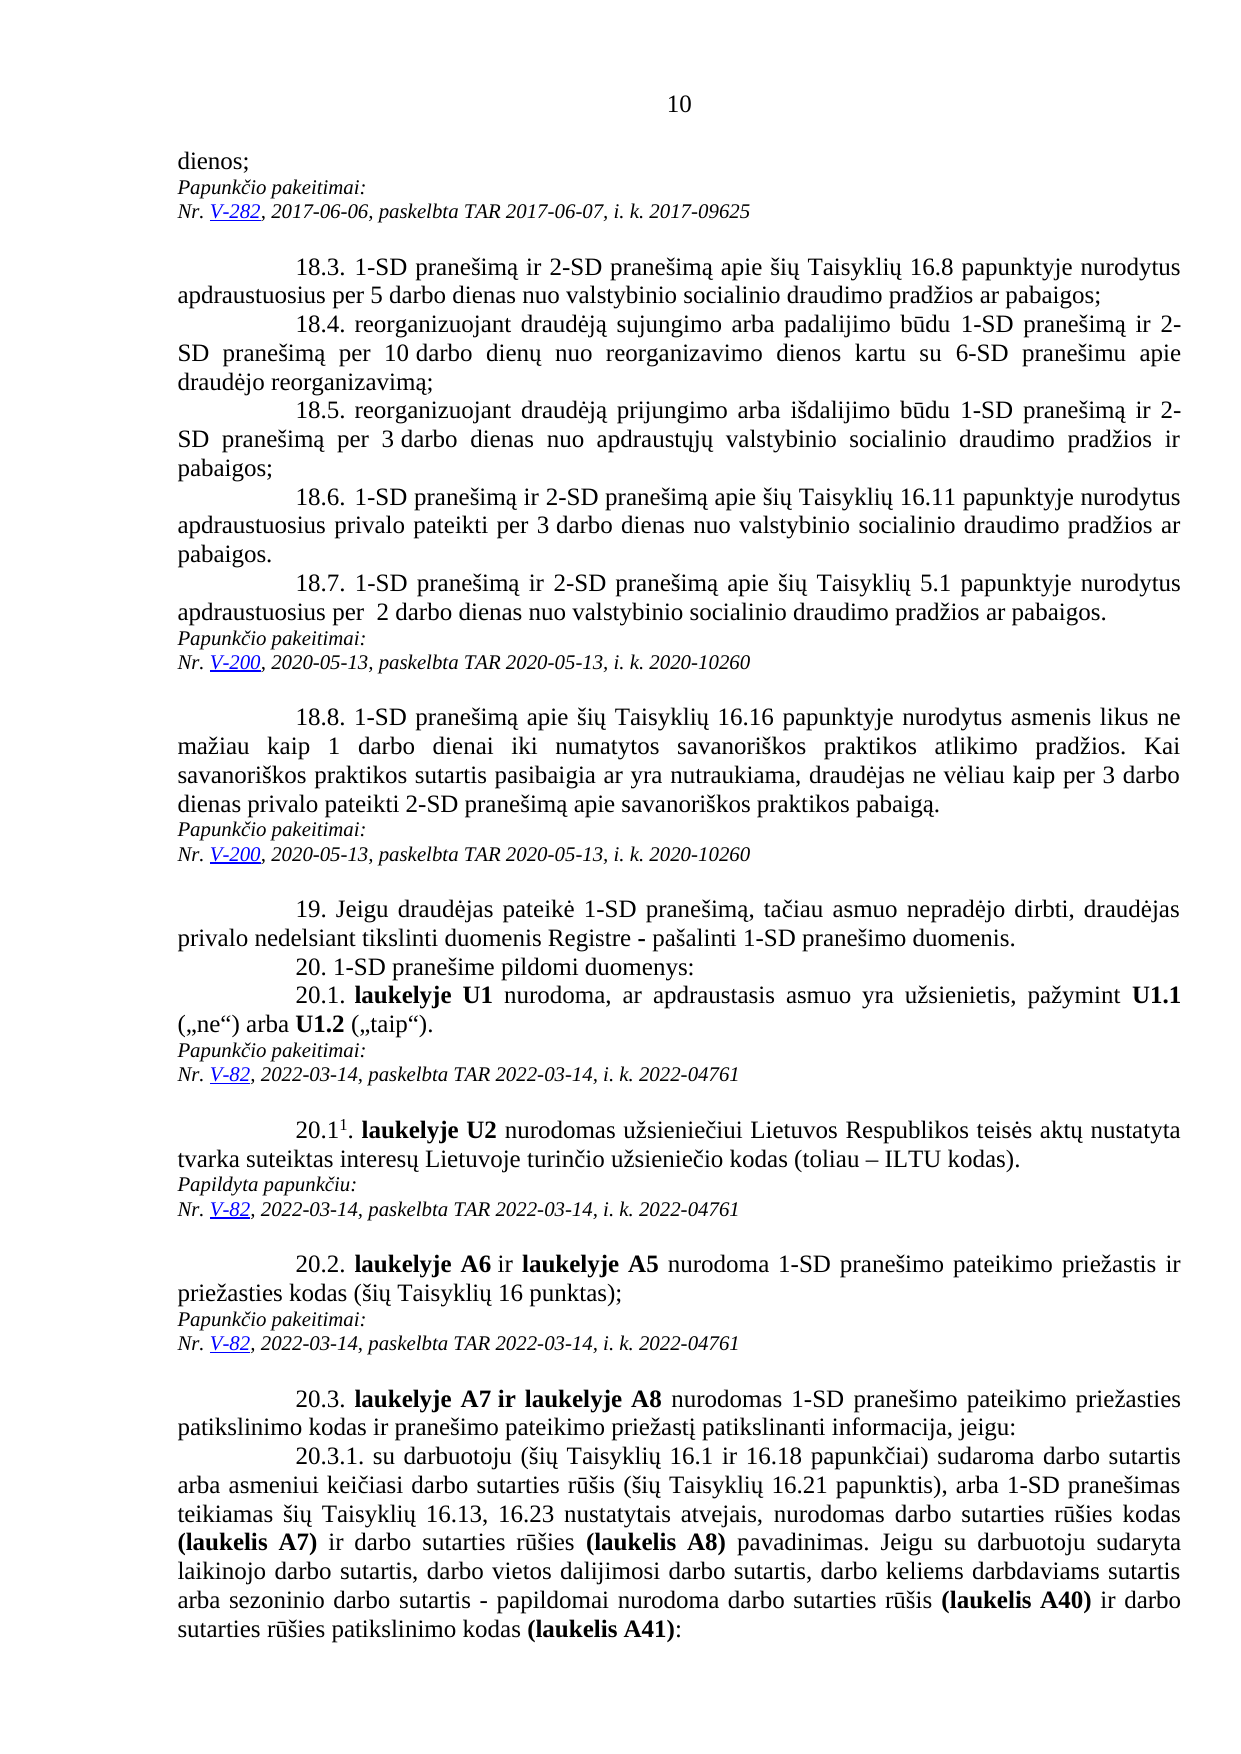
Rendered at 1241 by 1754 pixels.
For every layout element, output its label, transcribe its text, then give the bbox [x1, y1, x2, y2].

text 20.3. laukelyje A7 ir laukelyje A8 nurodomas 1-SD pranešimo pateikimo priežasties patikslinimo kodas ir pranešimo pateikimo priežastį patikslinanti informacija, jeigu: [177, 1384, 1181, 1441]
text 19. Jeigu draudėjas pateikė 1-SD pranešimą, tačiau asmuo nepradėjo dirbti, draudėjas privalo nedelsiant tikslinti duomenis Registre - pašalinti 1-SD pranešimo duomenis. [177, 894, 1181, 952]
text 18.4. reorganizuojant draudėją sujungimo arba padalijimo būdu 1-SD pranešimą ir 2-SD pranešimą per 10 darbo dienų nuo reorganizavimo dienos kartu su 6-SD pranešimu apie draudėjo reorganizavimą; [177, 309, 1181, 396]
text Papunkčio pakeitimai: [177, 175, 1181, 199]
text 18.7. 1-SD pranešimą ir 2-SD pranešimą apie šių Taisyklių 5.1 papunktyje nurodytus apdraustuosius per 2 darbo dienas nuo valstybinio socialinio draudimo pradžios ar pabaigos. [177, 568, 1181, 626]
text 18.3. 1-SD pranešimą ir 2-SD pranešimą apie šių Taisyklių 16.8 papunktyje nurodytus apdraustuosius per 5 darbo dienas nuo valstybinio socialinio draudimo pradžios ar pabaigos; [177, 252, 1181, 309]
text Nr. V-200, 2020-05-13, paskelbta TAR 2020-05-13, i. k. 2020-10260 [177, 841, 1181, 866]
text Papunkčio pakeitimai: [177, 817, 1181, 841]
text 20.2. laukelyje A6 ir laukelyje A5 nurodoma 1-SD pranešimo pateikimo priežastis ir priežasties kodas (šių Taisyklių 16 punktas); [177, 1249, 1181, 1307]
text 18.5. reorganizuojant draudėją prijungimo arba išdalijimo būdu 1-SD pranešimą ir 2-SD pranešimą per 3 darbo dienas nuo apdraustųjų valstybinio socialinio draudimo pradžios ir pabaigos; [177, 396, 1181, 482]
text 18.6. 1-SD pranešimą ir 2-SD pranešimą apie šių Taisyklių 16.11 papunktyje nurodytus apdraustuosius privalo pateikti per 3 darbo dienas nuo valstybinio socialinio draudimo pradžios ar pabaigos. [177, 482, 1181, 568]
text 20. 1-SD pranešime pildomi duomenys: [177, 952, 1181, 981]
text Papunkčio pakeitimai: [177, 1307, 1181, 1331]
text 20.1. laukelyje U1 nurodoma, ar apdraustasis asmuo yra užsienietis, pažymint U1.1 („ne“) arba U1.2 („taip“). [177, 981, 1181, 1038]
text Papunkčio pakeitimai: [177, 626, 1181, 649]
text Papunkčio pakeitimai: [177, 1038, 1181, 1062]
text 20.3.1. su darbuotoju (šių Taisyklių 16.1 ir 16.18 papunkčiai) sudaroma darbo sutartis arba asmeniui keičiasi darbo sutarties rūšis (šių Taisyklių 16.21 papunktis), arba 1-SD pranešimas teikiamas šių Taisyklių 16.13, 16.23 nustatytais atvejais, nurodomas darbo sutarties rūšies kodas (laukelis A7) ir darbo sutarties rūšies (laukelis A8) pavadinimas. Jeigu su darbuotoju sudaryta laikinojo darbo sutartis, darbo vietos dalijimosi darbo sutartis, darbo keliems darbdaviams sutartis arba sezoninio darbo sutartis - papildomai nurodoma darbo sutarties rūšis (laukelis A40) ir darbo sutarties rūšies patikslinimo kodas (laukelis A41): [177, 1441, 1181, 1642]
text Nr. V-82, 2022-03-14, paskelbta TAR 2022-03-14, i. k. 2022-04761 [177, 1331, 1181, 1355]
text Nr. V-282, 2017-06-06, paskelbta TAR 2017-06-07, i. k. 2017-09625 [177, 199, 1181, 223]
text 18.8. 1-SD pranešimą apie šių Taisyklių 16.16 papunktyje nurodytus asmenis likus ne mažiau kaip 1 darbo dienai iki numatytos savanoriškos praktikos atlikimo pradžios. Kai savanoriškos praktikos sutartis pasibaigia ar yra nutraukiama, draudėjas ne vėliau kaip per 3 darbo dienas privalo pateikti 2-SD pranešimą apie savanoriškos praktikos pabaigą. [177, 702, 1181, 817]
text Nr. V-82, 2022-03-14, paskelbta TAR 2022-03-14, i. k. 2022-04761 [177, 1062, 1181, 1086]
text 20.11. laukelyje U2 nurodomas užsieniečiui Lietuvos Respublikos teisės aktų nustatyta tvarka suteiktas interesų Lietuvoje turinčio užsieniečio kodas (toliau – ILTU kodas). [177, 1115, 1181, 1172]
text Nr. V-82, 2022-03-14, paskelbta TAR 2022-03-14, i. k. 2022-04761 [177, 1196, 1181, 1221]
text Papildyta papunkčiu: [177, 1172, 1181, 1196]
text dienos; [177, 146, 1181, 175]
text Nr. V-200, 2020-05-13, paskelbta TAR 2020-05-13, i. k. 2020-10260 [177, 649, 1181, 674]
